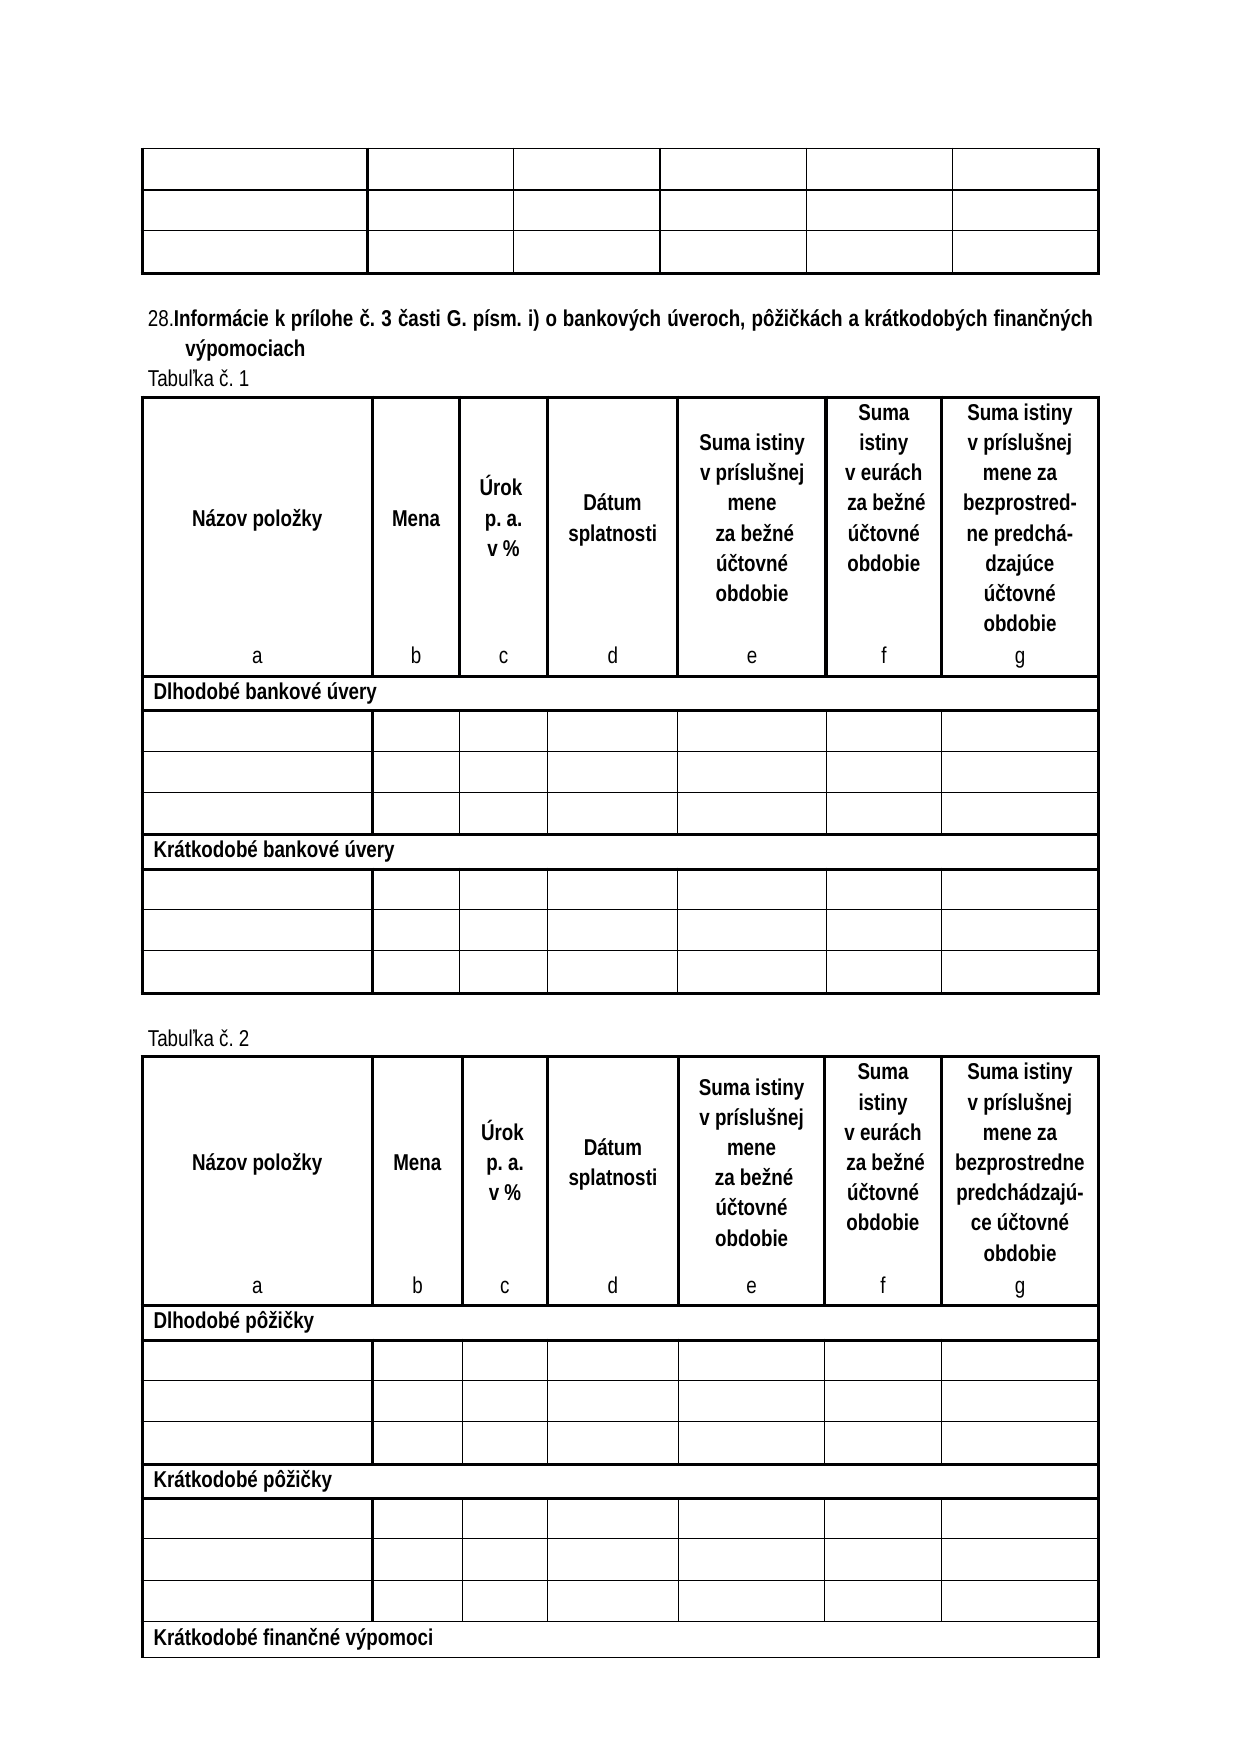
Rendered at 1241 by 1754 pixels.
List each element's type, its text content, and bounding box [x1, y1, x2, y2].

table_cell [374, 1422, 462, 1463]
table_cell [514, 149, 659, 189]
list Informácie k prílohe č. 3 časti G. písm. i) o bankových úveroch, pôžičkách a krátkodobých finančných výpomociach [148, 305, 1093, 362]
table_cell [463, 1381, 547, 1421]
table_cell [548, 951, 677, 992]
table_cell [953, 231, 1097, 272]
table_header Názov položky [144, 1058, 371, 1270]
table_cell [548, 793, 677, 833]
table_cell [661, 231, 806, 272]
table_cell [942, 1581, 1097, 1621]
table_cell [144, 191, 366, 230]
table_cell [463, 1342, 547, 1380]
table_cell [144, 752, 371, 792]
table_cell [678, 712, 826, 751]
table_cell [942, 1422, 1097, 1463]
table_cell [679, 1381, 824, 1421]
table_cell [679, 1422, 824, 1463]
table_cell [144, 1381, 371, 1421]
table_cell [942, 1500, 1097, 1538]
table_cell Krátkodobé pôžičky [144, 1466, 1097, 1497]
table_cell e [679, 640, 824, 675]
table_cell [825, 1381, 941, 1421]
table_cell [374, 1581, 462, 1621]
table_cell [548, 1539, 678, 1580]
table_cell [374, 951, 459, 992]
table_cell [678, 910, 826, 950]
table_cell [827, 752, 941, 792]
table_cell [374, 752, 459, 792]
table_cell [942, 752, 1097, 792]
table_cell [679, 1500, 824, 1538]
table_cell [825, 1422, 941, 1463]
table_cell g [943, 640, 1097, 675]
table_cell b [374, 640, 458, 675]
table_cell [678, 752, 826, 792]
table_cell [144, 951, 371, 992]
table_cell a [144, 640, 371, 675]
table_header Dátum splatnosti [549, 1058, 677, 1270]
table_cell [548, 752, 677, 792]
table_header Mena [374, 1058, 461, 1270]
table_cell [827, 910, 941, 950]
table_cell [144, 793, 371, 833]
table_cell [374, 1539, 462, 1580]
table_cell [548, 1381, 678, 1421]
table_cell [679, 1342, 824, 1380]
table_cell c [461, 640, 546, 675]
table_cell [374, 1500, 462, 1538]
table_cell [942, 910, 1097, 950]
table_cell [548, 871, 677, 909]
table_cell [661, 149, 806, 189]
table_cell [369, 231, 513, 272]
table_cell a [144, 1270, 371, 1304]
table_cell b [374, 1270, 461, 1304]
table_header Názov položky [144, 399, 371, 640]
table_cell d [549, 1270, 677, 1304]
table_cell f [826, 1270, 940, 1304]
table_cell [460, 951, 547, 992]
table_cell [548, 1342, 678, 1380]
table_cell [144, 712, 371, 751]
table_cell [460, 871, 547, 909]
table_cell Krátkodobé finančné výpomoci [144, 1622, 1097, 1657]
table_cell [942, 712, 1097, 751]
table_cell Dlhodobé pôžičky [144, 1307, 1097, 1338]
table_cell [144, 1500, 371, 1538]
table_header Dátum splatnosti [549, 399, 676, 640]
table_cell [942, 1539, 1097, 1580]
table_cell [548, 1422, 678, 1463]
table_header Suma istiny v eurách za bežné účtovné obdobie [826, 1058, 940, 1270]
table_cell [460, 910, 547, 950]
table_cell [825, 1342, 941, 1380]
table_cell [827, 871, 941, 909]
table_cell [514, 191, 659, 230]
table_cell [827, 951, 941, 992]
table_cell [953, 191, 1097, 230]
table_cell [144, 1422, 371, 1463]
table_header Suma istiny v príslušnej mene za bezprostredne predchádzajú-ce účtovné obdobie [943, 1058, 1097, 1270]
table_header Suma istiny v príslušnej mene za bežné účtovné obdobie [679, 399, 824, 640]
table_cell [942, 1381, 1097, 1421]
table_cell [678, 871, 826, 909]
table_cell [661, 191, 806, 230]
table_cell Krátkodobé bankové úvery [144, 836, 1097, 868]
table_cell [807, 149, 952, 189]
table_cell [369, 149, 513, 189]
table_cell [463, 1500, 547, 1538]
table_header Mena [374, 399, 458, 640]
table_cell e [680, 1270, 823, 1304]
table_cell [374, 871, 459, 909]
table_cell [463, 1422, 547, 1463]
table_cell [679, 1539, 824, 1580]
table_cell [374, 910, 459, 950]
table_cell [460, 712, 547, 751]
table_cell [374, 712, 459, 751]
table_cell [144, 1581, 371, 1621]
table_cell Dlhodobé bankové úvery [144, 678, 1097, 709]
table_cell [144, 910, 371, 950]
table_cell [827, 793, 941, 833]
table_cell [144, 1539, 371, 1580]
table_cell [463, 1539, 547, 1580]
table_cell [942, 1342, 1097, 1380]
table_cell [548, 712, 677, 751]
table_cell [942, 871, 1097, 909]
text Tabuľka č. 1 [148, 365, 1093, 392]
table_cell [144, 149, 366, 189]
table_cell [807, 191, 952, 230]
table_cell [825, 1539, 941, 1580]
table_cell [678, 793, 826, 833]
table_header Suma istiny v príslušnej mene za bežné účtovné obdobie [680, 1058, 823, 1270]
table_cell [369, 191, 513, 230]
table_cell c [464, 1270, 546, 1304]
table_cell [548, 910, 677, 950]
table_cell [144, 1342, 371, 1380]
table_cell [463, 1581, 547, 1621]
table_cell [548, 1500, 678, 1538]
table_cell g [943, 1270, 1097, 1304]
table_cell [144, 231, 366, 272]
table_cell [374, 1342, 462, 1380]
table_header Úrok p. a. v % [461, 399, 546, 640]
table_header Suma istiny v príslušnej mene za bezprostred-ne predchá-dzajúce účtovné obdobie [943, 399, 1097, 640]
table_cell [460, 793, 547, 833]
table_header Úrok p. a. v % [464, 1058, 546, 1270]
table_header Suma istiny v eurách za bežné účtovné obdobie [828, 399, 940, 640]
table_cell [679, 1581, 824, 1621]
table_cell [825, 1500, 941, 1538]
table_cell [144, 871, 371, 909]
table_cell [827, 712, 941, 751]
table_cell [942, 793, 1097, 833]
table_cell [807, 231, 952, 272]
table_cell [942, 951, 1097, 992]
table_cell [953, 149, 1097, 189]
table_cell [548, 1581, 678, 1621]
table_cell [825, 1581, 941, 1621]
table_cell [514, 231, 659, 272]
table_cell f [828, 640, 940, 675]
table_cell [374, 1381, 462, 1421]
text Tabuľka č. 2 [148, 1025, 1093, 1051]
table_cell [374, 793, 459, 833]
table_cell [460, 752, 547, 792]
table_cell d [549, 640, 676, 675]
table_cell [678, 951, 826, 992]
